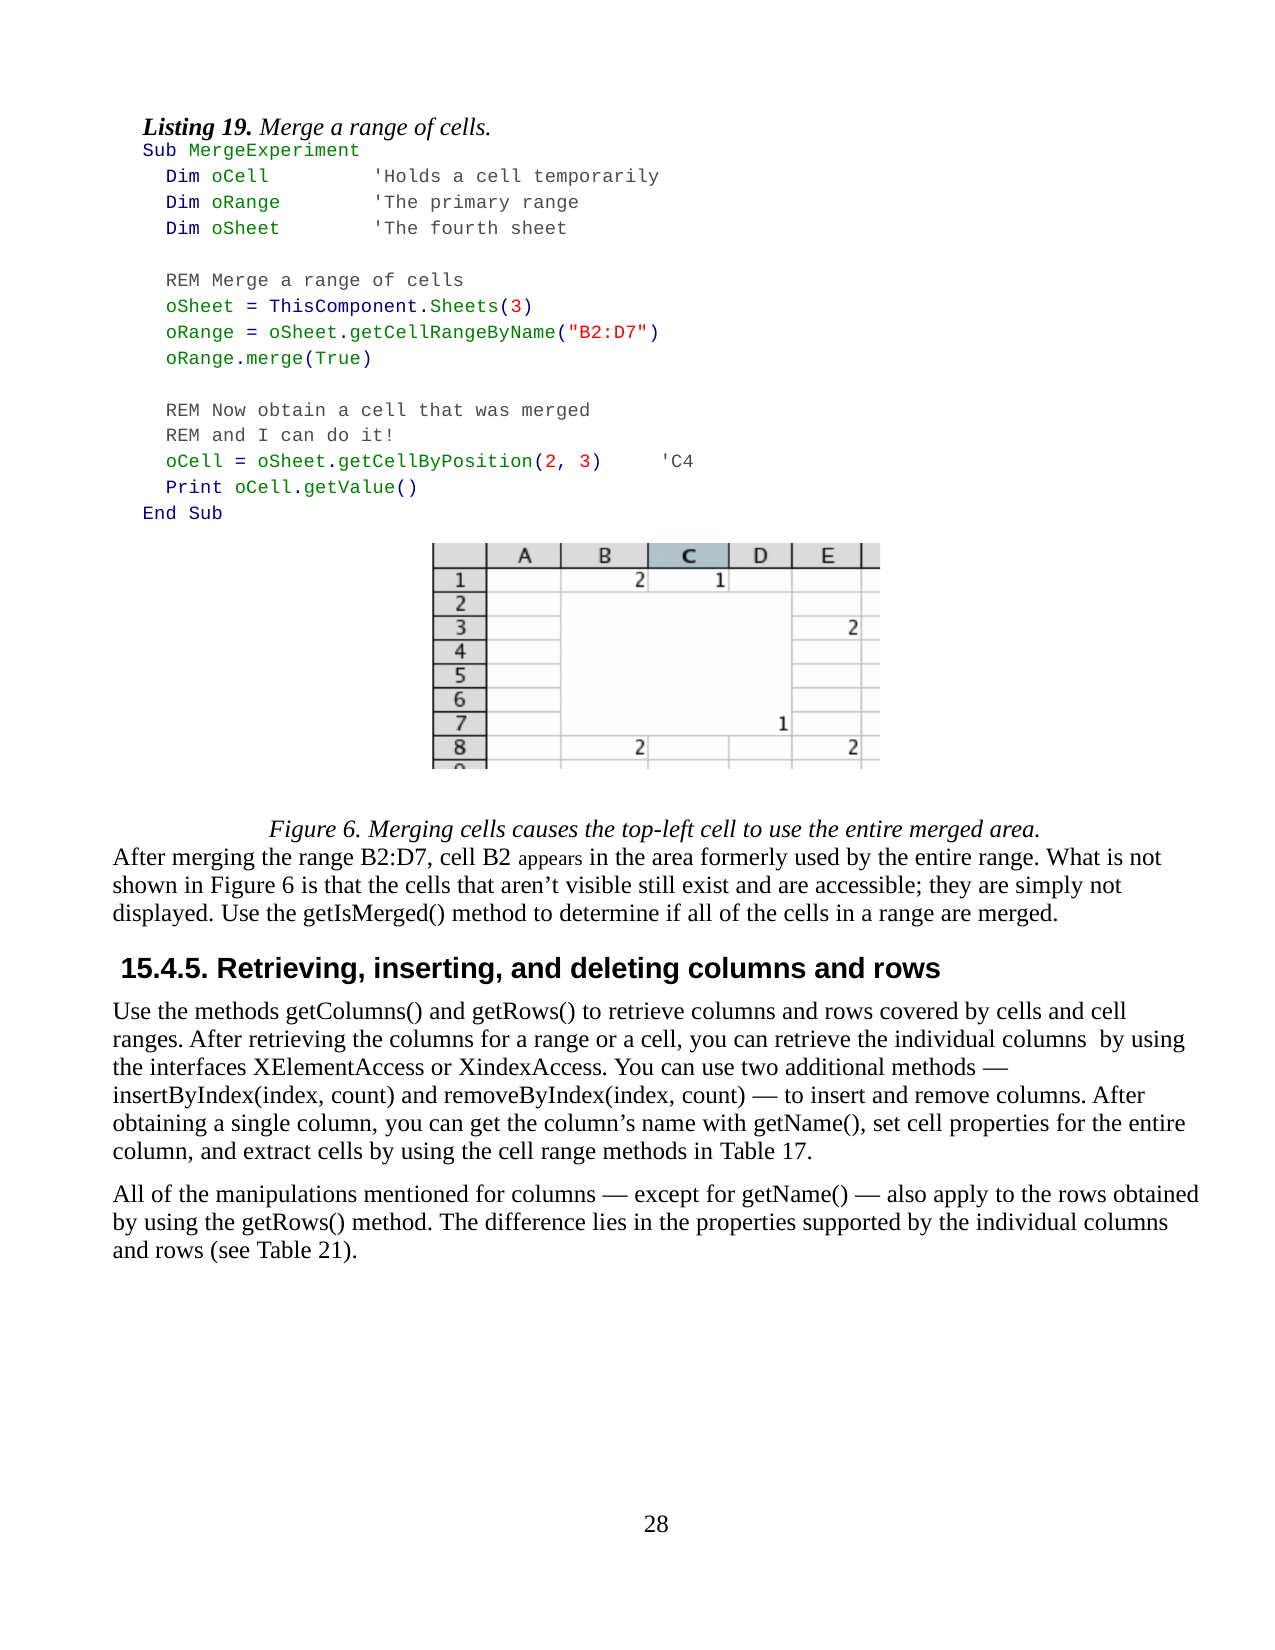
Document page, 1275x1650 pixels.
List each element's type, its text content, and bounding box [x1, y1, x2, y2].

subtitle Retrieving, inserting, and deleting columns and rows [112, 952, 1200, 984]
text oRange = oSheet.getCellRangeByName("B2:D7") [142, 322, 1200, 343]
text REM and I can do it! [142, 426, 1200, 447]
text After merging the range B2:D7, cell B2 appears in the area formerly used by the entire range. What is not shown in Figure 6 is that the cells that aren’t visible still exist and are accessible; they are simply not displayed. Use the getIsMerged() method to determine if all of the cells in a range are merged. [112, 842, 1200, 927]
text Use the methods getColumns() and getRows() to retrieve columns and rows covered by cells and cell ranges. After retrieving the columns for a range or a cell, you can retrieve the individual columns by using the interfaces XElementAccess or XindexAccess. You can use two additional methods — insertByIndex(index, count) and removeByIndex(index, count) — to insert and remove columns. After obtaining a single column, you can get the column’s name with getName(), set cell properties for the entire column, and extract cells by using the cell range methods in Table 17. [112, 997, 1200, 1165]
text REM Merge a range of cells [142, 270, 1200, 292]
text Dim oCell 'Holds a cell temporarily [142, 166, 1200, 188]
text oRange.merge(True) [142, 348, 1200, 369]
text End Sub [142, 504, 1200, 525]
text Print oCell.getValue() [142, 478, 1200, 499]
text Sub MergeExperiment [142, 141, 1200, 162]
text oSheet = ThisComponent.Sheets(3) [142, 296, 1200, 318]
list Listing 19. Merge a range of cells. [142, 112, 1200, 141]
text Dim oSheet 'The fourth sheet [142, 218, 1200, 240]
text Dim oRange 'The primary range [142, 192, 1200, 214]
picture [432, 543, 881, 769]
text Figure 6. Merging cells causes the top-left cell to use the entire merged area. [112, 814, 1200, 842]
text oCell = oSheet.getCellByPosition(2, 3) 'C4 [142, 452, 1200, 473]
text All of the manipulations mentioned for columns — except for getName() — also apply to the rows obtained by using the getRows() method. The difference lies in the properties supported by the individual columns and rows (see Table 21). [112, 1179, 1200, 1263]
text REM Now obtain a cell that was merged [142, 400, 1200, 421]
